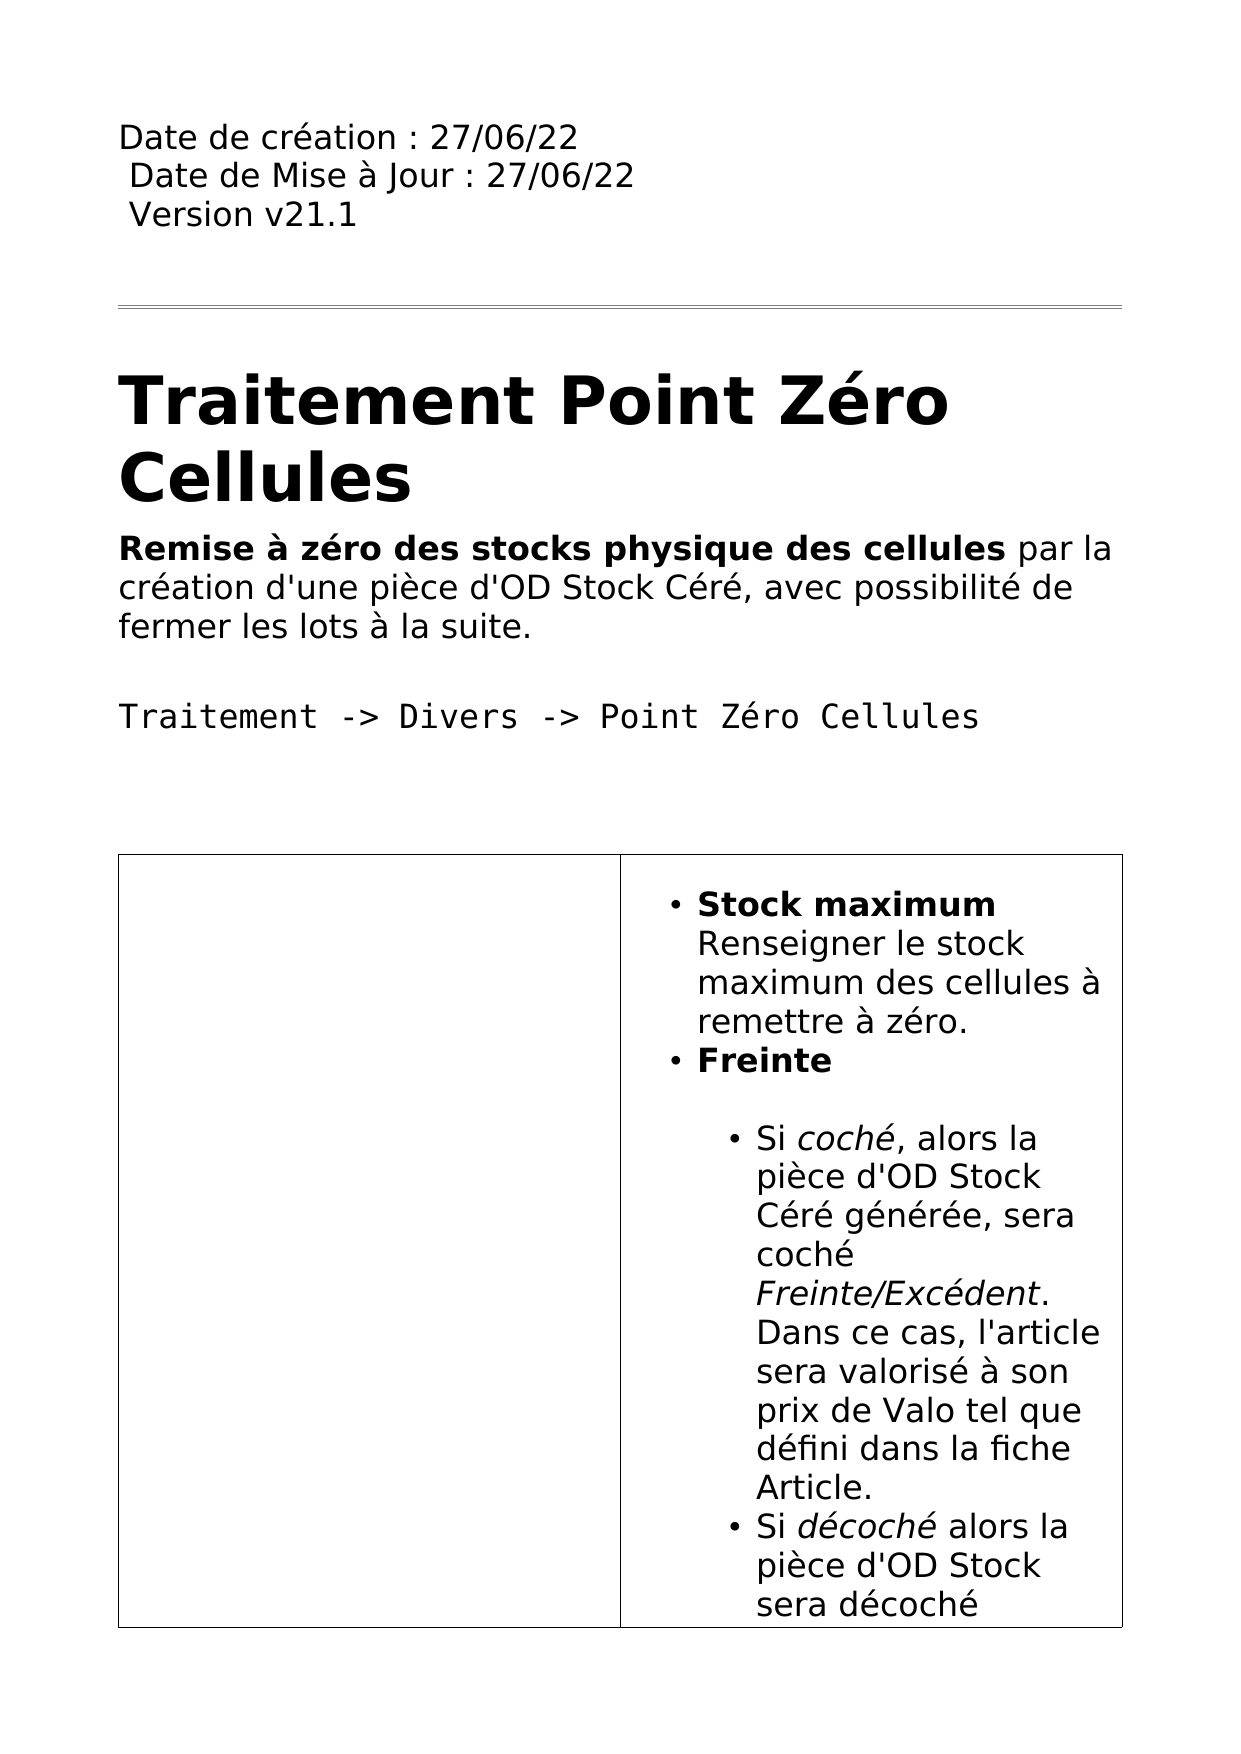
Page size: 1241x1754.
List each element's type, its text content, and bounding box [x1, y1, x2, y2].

table_header [119, 855, 620, 1627]
table_header Stock maximum Renseigner le stock maximum des cellules à remettre à zéro. Freinte Si coché, alors la pièce d'OD Stock Céré générée, sera coché Freinte/Excédent. Dans ce cas, l'article sera valorisé à son prix de Valo tel que défini dans la fiche Article. Si décoché alors la pièce d'OD Stock sera décoché [621, 855, 1122, 1627]
text Traitement -> Divers -> Point Zéro Cellules [118, 698, 1122, 737]
subtitle Traitement Point Zéro Cellules [118, 362, 1122, 517]
text Date de création : 27/06/22 Date de Mise à Jour : 27/06/22 Version v21.1 [118, 118, 1122, 273]
text Remise à zéro des stocks physique des cellules par la création d'une pièce d'OD Stock Céré, avec possibilité de fermer les lots à la suite. [118, 530, 1122, 685]
